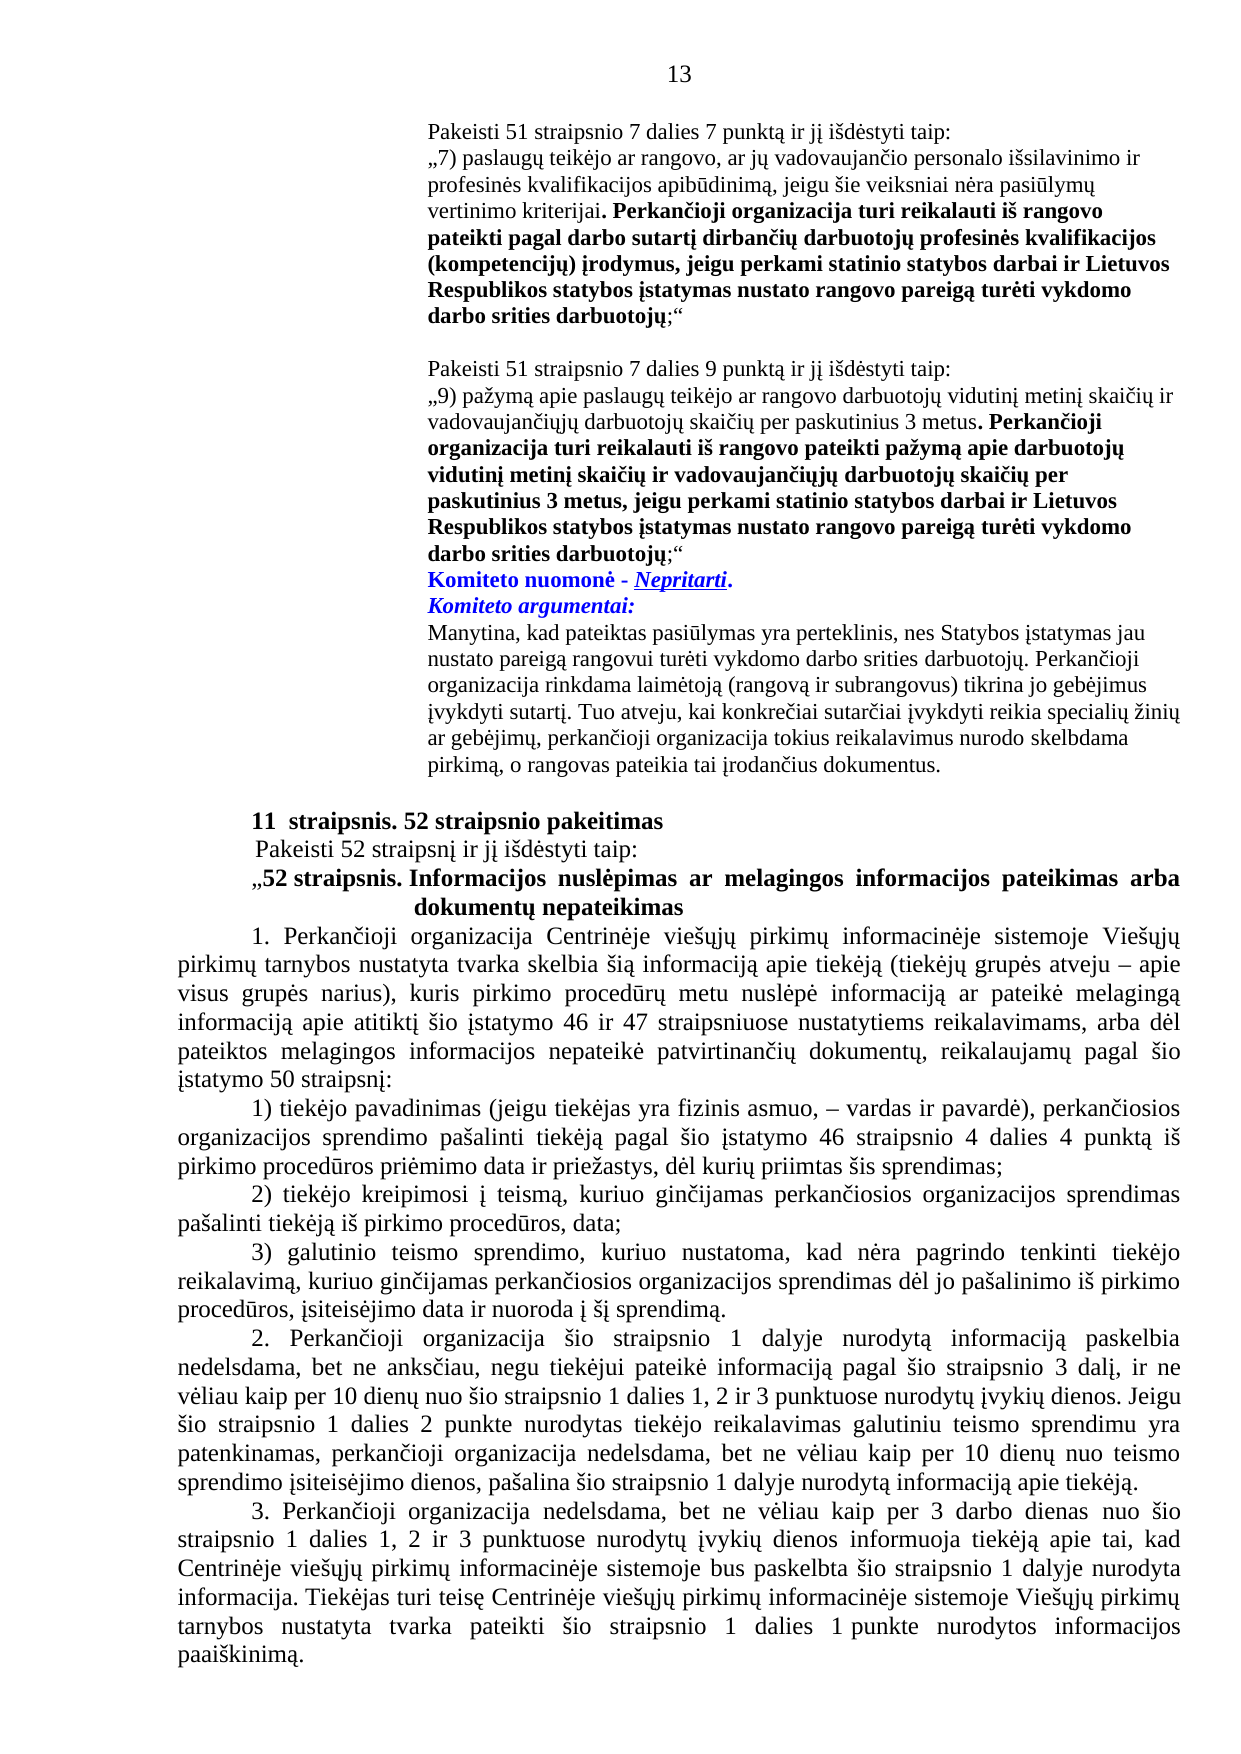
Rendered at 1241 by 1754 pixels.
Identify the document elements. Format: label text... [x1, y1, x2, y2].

text 3. Perkančioji organizacija nedelsdama, bet ne vėliau kaip per 3 darbo dienas nuo šio straipsnio 1 dalies 1, 2 ir 3 punktuose nurodytų įvykių dienos informuoja tiekėją apie tai, kad Centrinėje viešųjų pirkimų informacinėje sistemoje bus paskelbta šio straipsnio 1 dalyje nurodyta informacija. Tiekėjas turi teisę Centrinėje viešųjų pirkimų informacinėje sistemoje Viešųjų pirkimų tarnybos nustatyta tvarka pateikti šio straipsnio 1 dalies 1 punkte nurodytos informacijos paaiškinimą. [177, 1496, 1181, 1668]
text Komiteto nuomonė - Nepritarti. [427, 566, 1181, 592]
text „9) pažymą apie paslaugų teikėjo ar rangovo darbuotojų vidutinį metinį skaičių ir vadovaujančiųjų darbuotojų skaičių per paskutinius 3 metus. Perkančioji organizacija turi reikalauti iš rangovo pateikti pažymą apie darbuotojų vidutinį metinį skaičių ir vadovaujančiųjų darbuotojų skaičių per paskutinius 3 metus, jeigu perkami statinio statybos darbai ir Lietuvos Respublikos statybos įstatymas nustato rangovo pareigą turėti vykdomo darbo srities darbuotojų;“ [427, 382, 1181, 566]
text 11 straipsnis. 52 straipsnio pakeitimas [251, 806, 1181, 834]
text 2. Perkančioji organizacija šio straipsnio 1 dalyje nurodytą informaciją paskelbia nedelsdama, bet ne anksčiau, negu tiekėjui pateikė informaciją pagal šio straipsnio 3 dalį, ir ne vėliau kaip per 10 dienų nuo šio straipsnio 1 dalies 1, 2 ir 3 punktuose nurodytų įvykių dienos. Jeigu šio straipsnio 1 dalies 2 punkte nurodytas tiekėjo reikalavimas galutiniu teismo sprendimu yra patenkinamas, perkančioji organizacija nedelsdama, bet ne vėliau kaip per 10 dienų nuo teismo sprendimo įsiteisėjimo dienos, pašalina šio straipsnio 1 dalyje nurodytą informaciją apie tiekėją. [177, 1323, 1181, 1496]
text „52 straipsnis. Informacijos nuslėpimas ar melagingos informacijos pateikimas arba dokumentų nepateikimas [251, 863, 1181, 921]
text „7) paslaugų teikėjo ar rangovo, ar jų vadovaujančio personalo išsilavinimo ir profesinės kvalifikacijos apibūdinimą, jeigu šie veiksniai nėra pasiūlymų vertinimo kriterijai. Perkančioji organizacija turi reikalauti iš rangovo pateikti pagal darbo sutartį dirbančių darbuotojų profesinės kvalifikacijos (kompetencijų) įrodymus, jeigu perkami statinio statybos darbai ir Lietuvos Respublikos statybos įstatymas nustato rangovo pareigą turėti vykdomo darbo srities darbuotojų;“ [427, 144, 1181, 329]
text 3) galutinio teismo sprendimo, kuriuo nustatoma, kad nėra pagrindo tenkinti tiekėjo reikalavimą, kuriuo ginčijamas perkančiosios organizacijos sprendimas dėl jo pašalinimo iš pirkimo procedūros, įsiteisėjimo data ir nuoroda į šį sprendimą. [177, 1237, 1181, 1323]
text 1. Perkančioji organizacija Centrinėje viešųjų pirkimų informacinėje sistemoje Viešųjų pirkimų tarnybos nustatyta tvarka skelbia šią informaciją apie tiekėją (tiekėjų grupės atveju – apie visus grupės narius), kuris pirkimo procedūrų metu nuslėpė informaciją ar pateikė melagingą informaciją apie atitiktį šio įstatymo 46 ir 47 straipsniuose nustatytiems reikalavimams, arba dėl pateiktos melagingos informacijos nepateikė patvirtinančių dokumentų, reikalaujamų pagal šio įstatymo 50 straipsnį: [177, 921, 1181, 1093]
list Pakeisti 52 straipsnį ir jį išdėstyti taip: [236, 834, 1181, 863]
text Komiteto argumentai: [427, 592, 1181, 619]
text 1) tiekėjo pavadinimas (jeigu tiekėjas yra fizinis asmuo, – vardas ir pavardė), perkančiosios organizacijos sprendimo pašalinti tiekėją pagal šio įstatymo 46 straipsnio 4 dalies 4 punktą iš pirkimo procedūros priėmimo data ir priežastys, dėl kurių priimtas šis sprendimas; [177, 1093, 1181, 1179]
text 2) tiekėjo kreipimosi į teismą, kuriuo ginčijamas perkančiosios organizacijos sprendimas pašalinti tiekėją iš pirkimo procedūros, data; [177, 1179, 1181, 1237]
text Pakeisti 51 straipsnio 7 dalies 7 punktą ir jį išdėstyti taip: [427, 118, 1181, 144]
text Manytina, kad pateiktas pasiūlymas yra perteklinis, nes Statybos įstatymas jau nustato pareigą rangovui turėti vykdomo darbo srities darbuotojų. Perkančioji organizacija rinkdama laimėtoją (rangovą ir subrangovus) tikrina jo gebėjimus įvykdyti sutartį. Tuo atveju, kai konkrečiai sutarčiai įvykdyti reikia specialių žinių ar gebėjimų, perkančioji organizacija tokius reikalavimus nurodo skelbdama pirkimą, o rangovas pateikia tai įrodančius dokumentus. [427, 619, 1181, 777]
text Pakeisti 51 straipsnio 7 dalies 9 punktą ir jį išdėstyti taip: [427, 355, 1181, 382]
